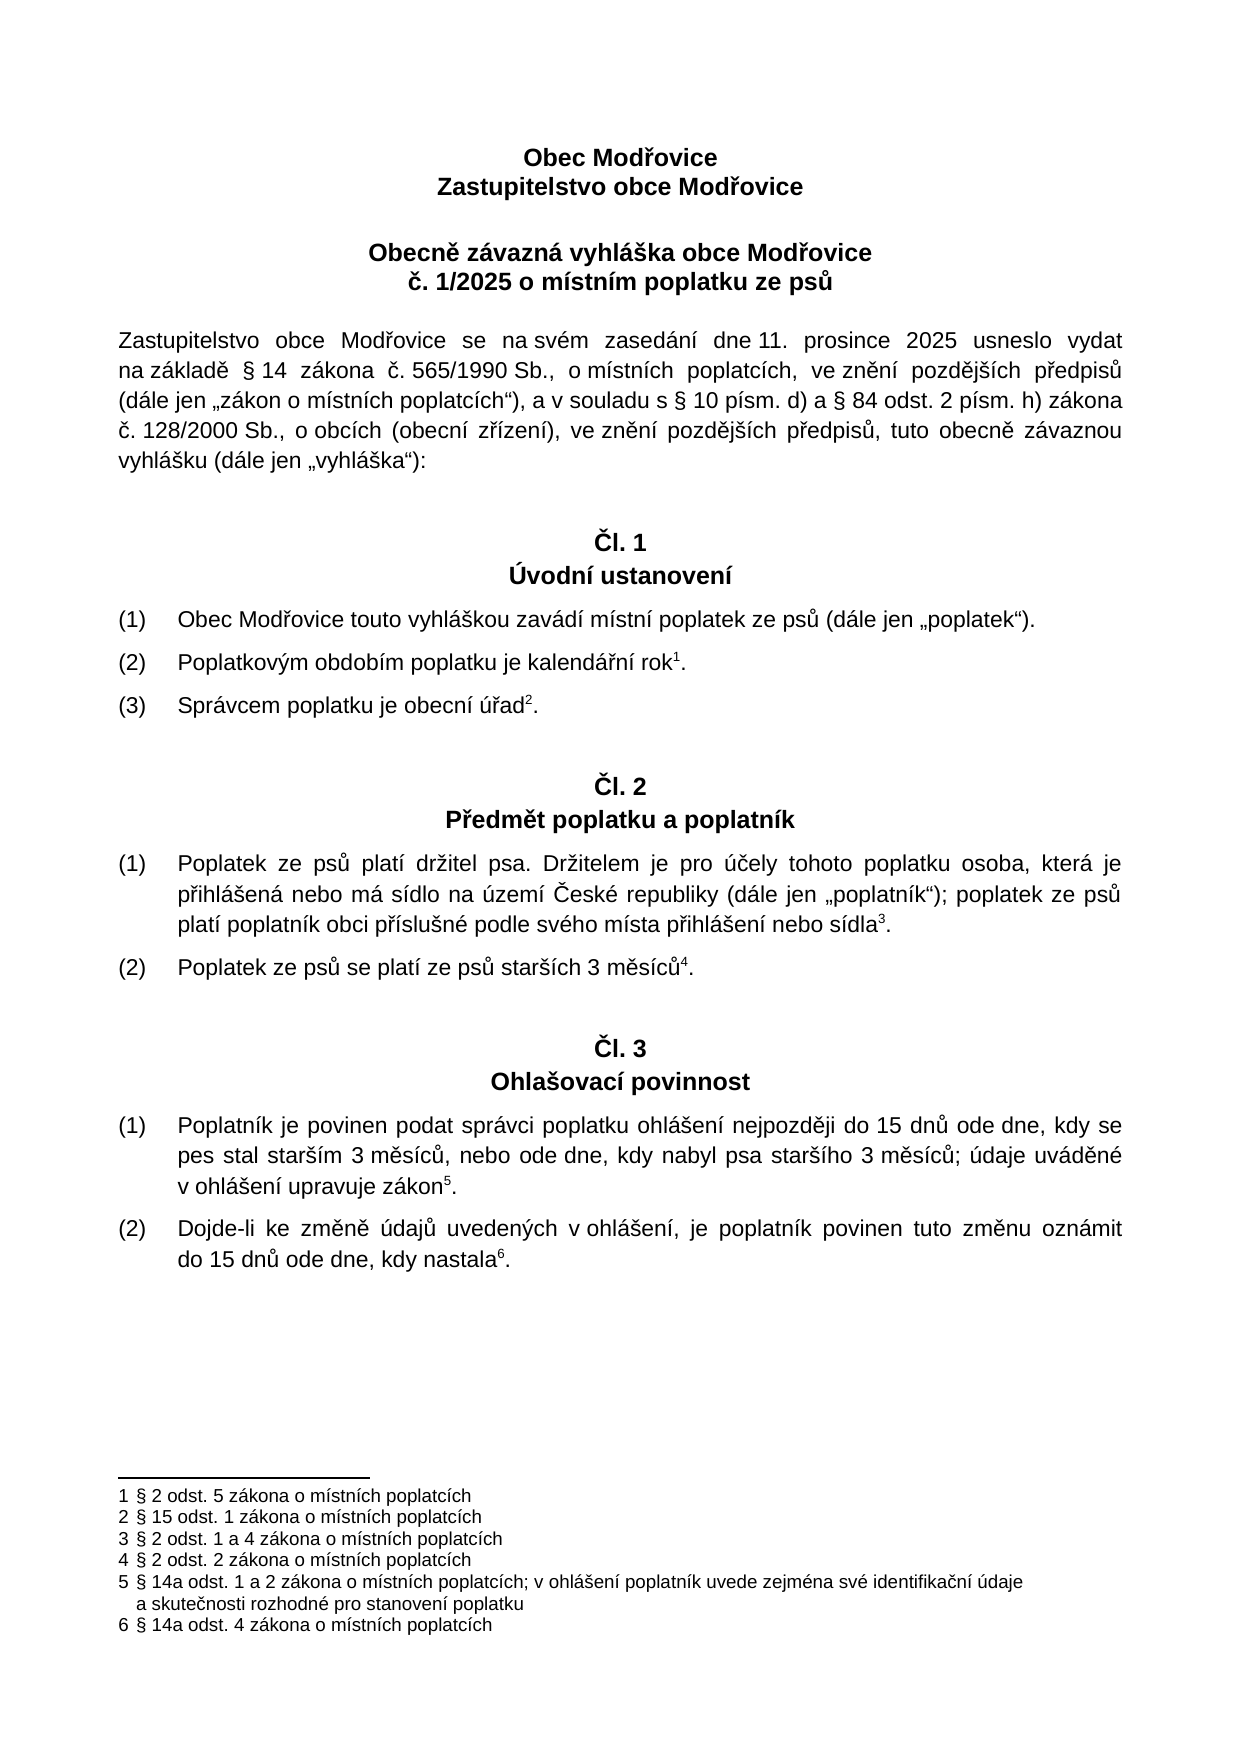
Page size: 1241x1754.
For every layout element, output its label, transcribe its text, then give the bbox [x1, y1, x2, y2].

title Obec Modřovice Zastupitelstvo obce Modřovice [118, 143, 1122, 201]
list § 2 odst. 1 a 4 zákona o místních poplatcích [118, 1528, 1122, 1549]
list Dojde-li ke změně údajů uvedených v ohlášení, je poplatník povinen tuto změnu oznámit do 15 dnů ode dne, kdy nastala. [118, 1215, 1122, 1272]
list Poplatník je povinen podat správci poplatku ohlášení nejpozději do 15 dnů ode dne, kdy se pes stal starším 3 měsíců, nebo ode dne, kdy nabyl psa staršího 3 měsíců; údaje uváděné v ohlášení upravuje zákon. [118, 1112, 1122, 1199]
list Obec Modřovice touto vyhláškou zavádí místní poplatek ze psů (dále jen „poplatek“). [118, 606, 1122, 633]
list § 2 odst. 5 zákona o místních poplatcích [118, 1484, 1122, 1506]
text Zastupitelstvo obce Modřovice se na svém zasedání dne 11. prosince 2025 usneslo vydat na základě § 14 zákona č. 565/1990 Sb., o místních poplatcích, ve znění pozdějších předpisů (dále jen „zákon o místních poplatcích“), a v souladu s § 10 písm. d) a § 84 odst. 2 písm. h) zákona č. 128/2000 Sb., o obcích (obecní zřízení), ve znění pozdějších předpisů, tuto obecně závaznou vyhlášku (dále jen „vyhláška“): [118, 327, 1122, 474]
list Poplatkovým obdobím poplatku je kalendářní rok. [118, 649, 1122, 675]
list Poplatek ze psů platí držitel psa. Držitelem je pro účely tohoto poplatku osoba, která je přihlášená nebo má sídlo na území České republiky (dále jen „poplatník“); poplatek ze psů platí poplatník obci příslušné podle svého místa přihlášení nebo sídla. [118, 850, 1122, 937]
list § 14a odst. 1 a 2 zákona o místních poplatcích; v ohlášení poplatník uvede zejména své identifikační údaje a skutečnosti rozhodné pro stanovení poplatku [118, 1571, 1122, 1614]
list Poplatek ze psů se platí ze psů starších 3 měsíců. [118, 953, 1122, 980]
subtitle Čl. 1 Úvodní ustanovení [118, 528, 1122, 589]
list Správcem poplatku je obecní úřad. [118, 692, 1122, 718]
subtitle Čl. 2 Předmět poplatku a poplatník [118, 772, 1122, 834]
subtitle Obecně závazná vyhláška obce Modřovice č. 1/2025 o místním poplatku ze psů [118, 238, 1122, 295]
list § 2 odst. 2 zákona o místních poplatcích [118, 1549, 1122, 1571]
subtitle Čl. 3 Ohlašovací povinnost [118, 1034, 1122, 1096]
list § 15 odst. 1 zákona o místních poplatcích [118, 1506, 1122, 1528]
list § 14a odst. 4 zákona o místních poplatcích [118, 1614, 1122, 1635]
